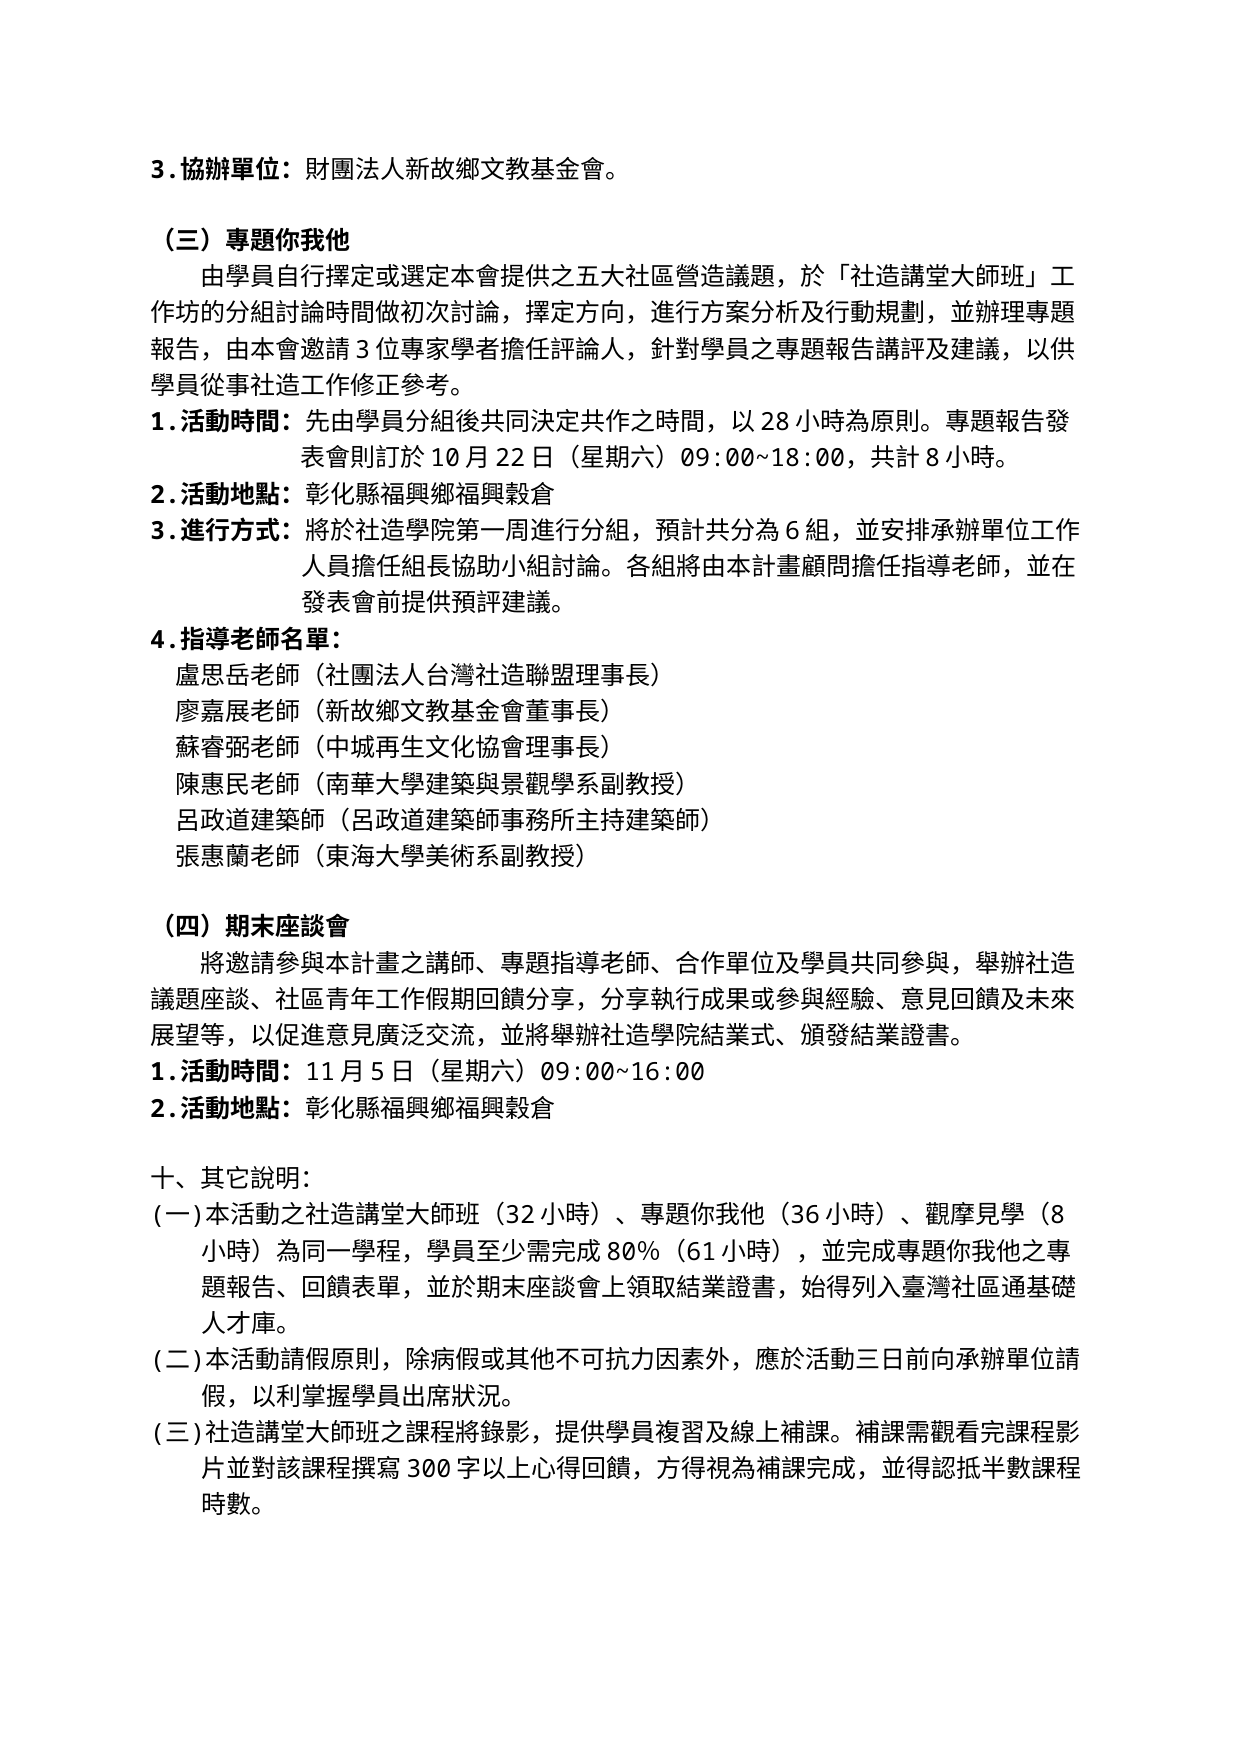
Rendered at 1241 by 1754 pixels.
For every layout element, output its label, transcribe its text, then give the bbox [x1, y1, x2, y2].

text （四）期末座談會 [150, 907, 1091, 943]
text 陳惠民老師（南華大學建築與景觀學系副教授） [175, 764, 1091, 800]
text 2.活動地點：彰化縣福興鄉福興穀倉 [150, 474, 1091, 510]
text 1.活動時間：先由學員分組後共同決定共作之時間，以28小時為原則。專題報告發表會則訂於10月22日（星期六）09:00~18:00，共計8小時。 [150, 402, 1091, 474]
text 張惠蘭老師（東海大學美術系副教授） [175, 837, 1091, 873]
text 4.指導老師名單： [150, 619, 1091, 655]
text 由學員自行擇定或選定本會提供之五大社區營造議題，於「社造講堂大師班」工作坊的分組討論時間做初次討論，擇定方向，進行方案分析及行動規劃，並辦理專題報告，由本會邀請3位專家學者擔任評論人，針對學員之專題報告講評及建議，以供學員從事社造工作修正參考。 [150, 257, 1091, 402]
text 呂政道建築師（呂政道建築師事務所主持建築師） [175, 800, 1091, 837]
text 盧思岳老師（社團法人台灣社造聯盟理事長） [175, 655, 1091, 692]
text 十、其它說明： [150, 1158, 1091, 1195]
text 2.活動地點：彰化縣福興鄉福興穀倉 [150, 1088, 1091, 1124]
text 廖嘉展老師（新故鄉文教基金會董事長） [175, 692, 1091, 728]
text 將邀請參與本計畫之講師、專題指導老師、合作單位及學員共同參與，舉辦社造議題座談、社區青年工作假期回饋分享，分享執行成果或參與經驗、意見回饋及未來展望等，以促進意見廣泛交流，並將舉辦社造學院結業式、頒發結業證書。 [150, 943, 1091, 1052]
text 1.活動時間：11月5日（星期六）09:00~16:00 [150, 1052, 1091, 1088]
text 3.進行方式：將於社造學院第一周進行分組，預計共分為6組，並安排承辦單位工作人員擔任組長協助小組討論。各組將由本計畫顧問擔任指導老師，並在發表會前提供預評建議。 [150, 510, 1091, 619]
text （三）專題你我他 [150, 220, 1091, 257]
text 3.協辦單位：財團法人新故鄉文教基金會。 [150, 150, 1091, 186]
text (二)本活動請假原則，除病假或其他不可抗力因素外，應於活動三日前向承辦單位請假，以利掌握學員出席狀況。 [150, 1340, 1091, 1412]
text (一)本活動之社造講堂大師班（32小時）、專題你我他（36小時）、觀摩見學（8小時）為同一學程，學員至少需完成80％（61小時），並完成專題你我他之專題報告、回饋表單，並於期末座談會上領取結業證書，始得列入臺灣社區通基礎人才庫。 [150, 1195, 1091, 1340]
text (三)社造講堂大師班之課程將錄影，提供學員複習及線上補課。補課需觀看完課程影片並對該課程撰寫300字以上心得回饋，方得視為補課完成，並得認抵半數課程時數。 [150, 1412, 1091, 1521]
text 蘇睿弼老師（中城再生文化協會理事長） [175, 728, 1091, 764]
